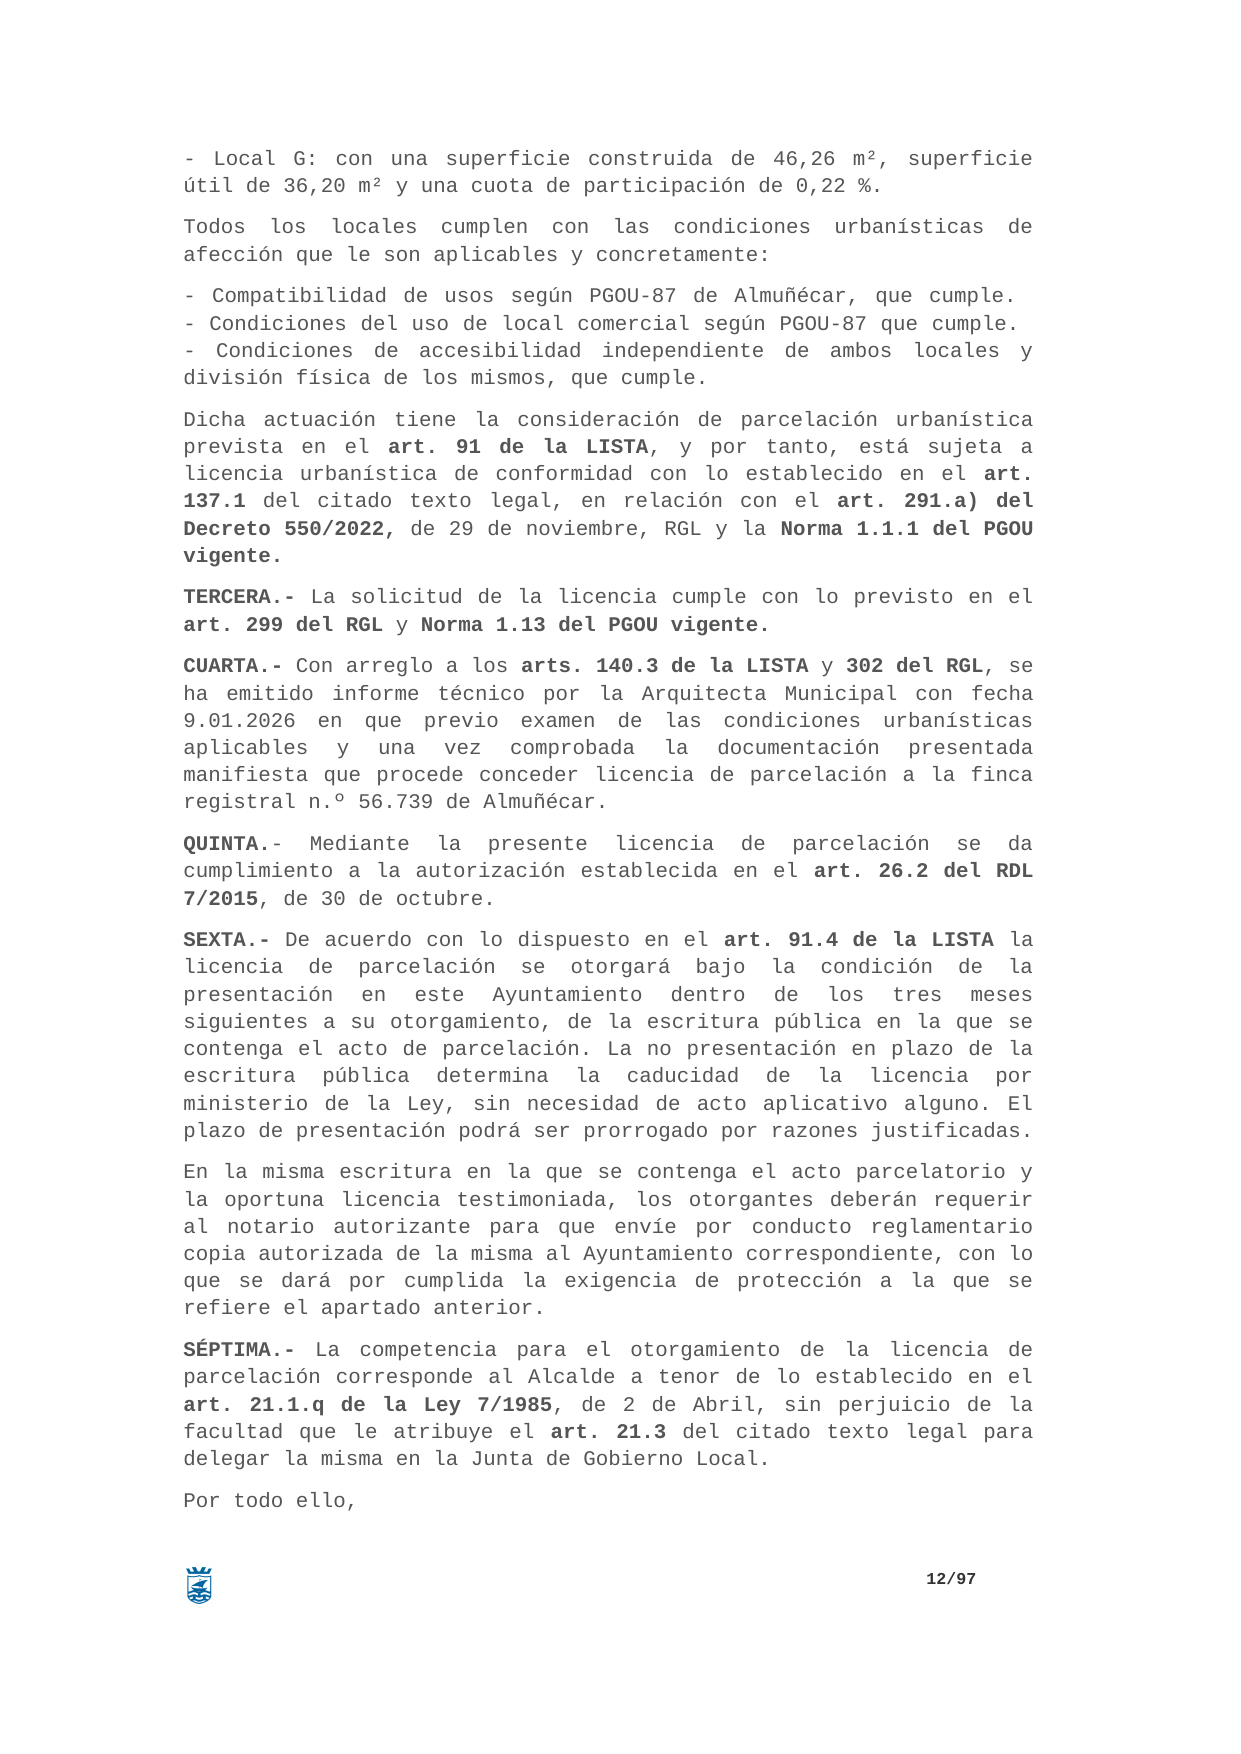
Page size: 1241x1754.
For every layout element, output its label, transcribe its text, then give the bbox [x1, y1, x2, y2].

text Todos los locales cumplen con las condiciones urbanísticas de afección que le son aplicables y concretamente: [183, 217, 1033, 267]
text CUARTA.- Con arreglo a los arts. 140.3 de la LISTA y 302 del RGL, se ha emitido informe técnico por la Arquitecta Municipal con fecha 9.01.2026 en que previo examen de las condiciones urbanísticas aplicables y una vez comprobada la documentación presentada manifiesta que procede conceder licencia de parcelación a la finca registral n.º 56.739 de Almuñécar. [183, 656, 1033, 815]
text - Compatibilidad de usos según PGOU-87 de Almuñécar, que cumple. - Condiciones del uso de local comercial según PGOU-87 que cumple. - Condiciones de accesibilidad independiente de ambos locales y división física de los mismos, que cumple. [183, 286, 1033, 391]
text Dicha actuación tiene la consideración de parcelación urbanística prevista en el art. 91 de la LISTA, y por tanto, está sujeta a licencia urbanística de conformidad con lo establecido en el art. 137.1 del citado texto legal, en relación con el art. 291.a) del Decreto 550/2022, de 29 de noviembre, RGL y la Norma 1.1.1 del PGOU vigente. [183, 409, 1033, 568]
text SÉPTIMA.- La competencia para el otorgamiento de la licencia de parcelación corresponde al Alcalde a tenor de lo establecido en el art. 21.1.q de la Ley 7/1985, de 2 de Abril, sin perjuicio de la facultad que le atribuye el art. 21.3 del citado texto legal para delegar la misma en la Junta de Gobierno Local. [183, 1339, 1033, 1472]
text En la misma escritura en la que se contenga el acto parcelatorio y la oportuna licencia testimoniada, los otorgantes deberán requerir al notario autorizante para que envíe por conducto reglamentario copia autorizada de la misma al Ayuntamiento correspondiente, con lo que se dará por cumplida la exigencia de protección a la que se refiere el apartado anterior. [183, 1161, 1033, 1321]
text SEXTA.- De acuerdo con lo dispuesto en el art. 91.4 de la LISTA la licencia de parcelación se otorgará bajo la condición de la presentación en este Ayuntamiento dentro de los tres meses siguientes a su otorgamiento, de la escritura pública en la que se contenga el acto de parcelación. La no presentación en plazo de la escritura pública determina la caducidad de la licencia por ministerio de la Ley, sin necesidad de acto aplicativo alguno. El plazo de presentación podrá ser prorrogado por razones justificadas. [183, 929, 1033, 1143]
text QUINTA.- Mediante la presente licencia de parcelación se da cumplimiento a la autorización establecida en el art. 26.2 del RDL 7/2015, de 30 de octubre. [183, 833, 1033, 911]
text TERCERA.- La solicitud de la licencia cumple con lo previsto en el art. 299 del RGL y Norma 1.13 del PGOU vigente. [183, 587, 1033, 637]
picture [183, 1562, 214, 1607]
text - Local G: con una superficie construida de 46,26 m², superficie útil de 36,20 m² y una cuota de participación de 0,22 %. [183, 148, 1033, 198]
text Por todo ello, [183, 1490, 1033, 1513]
